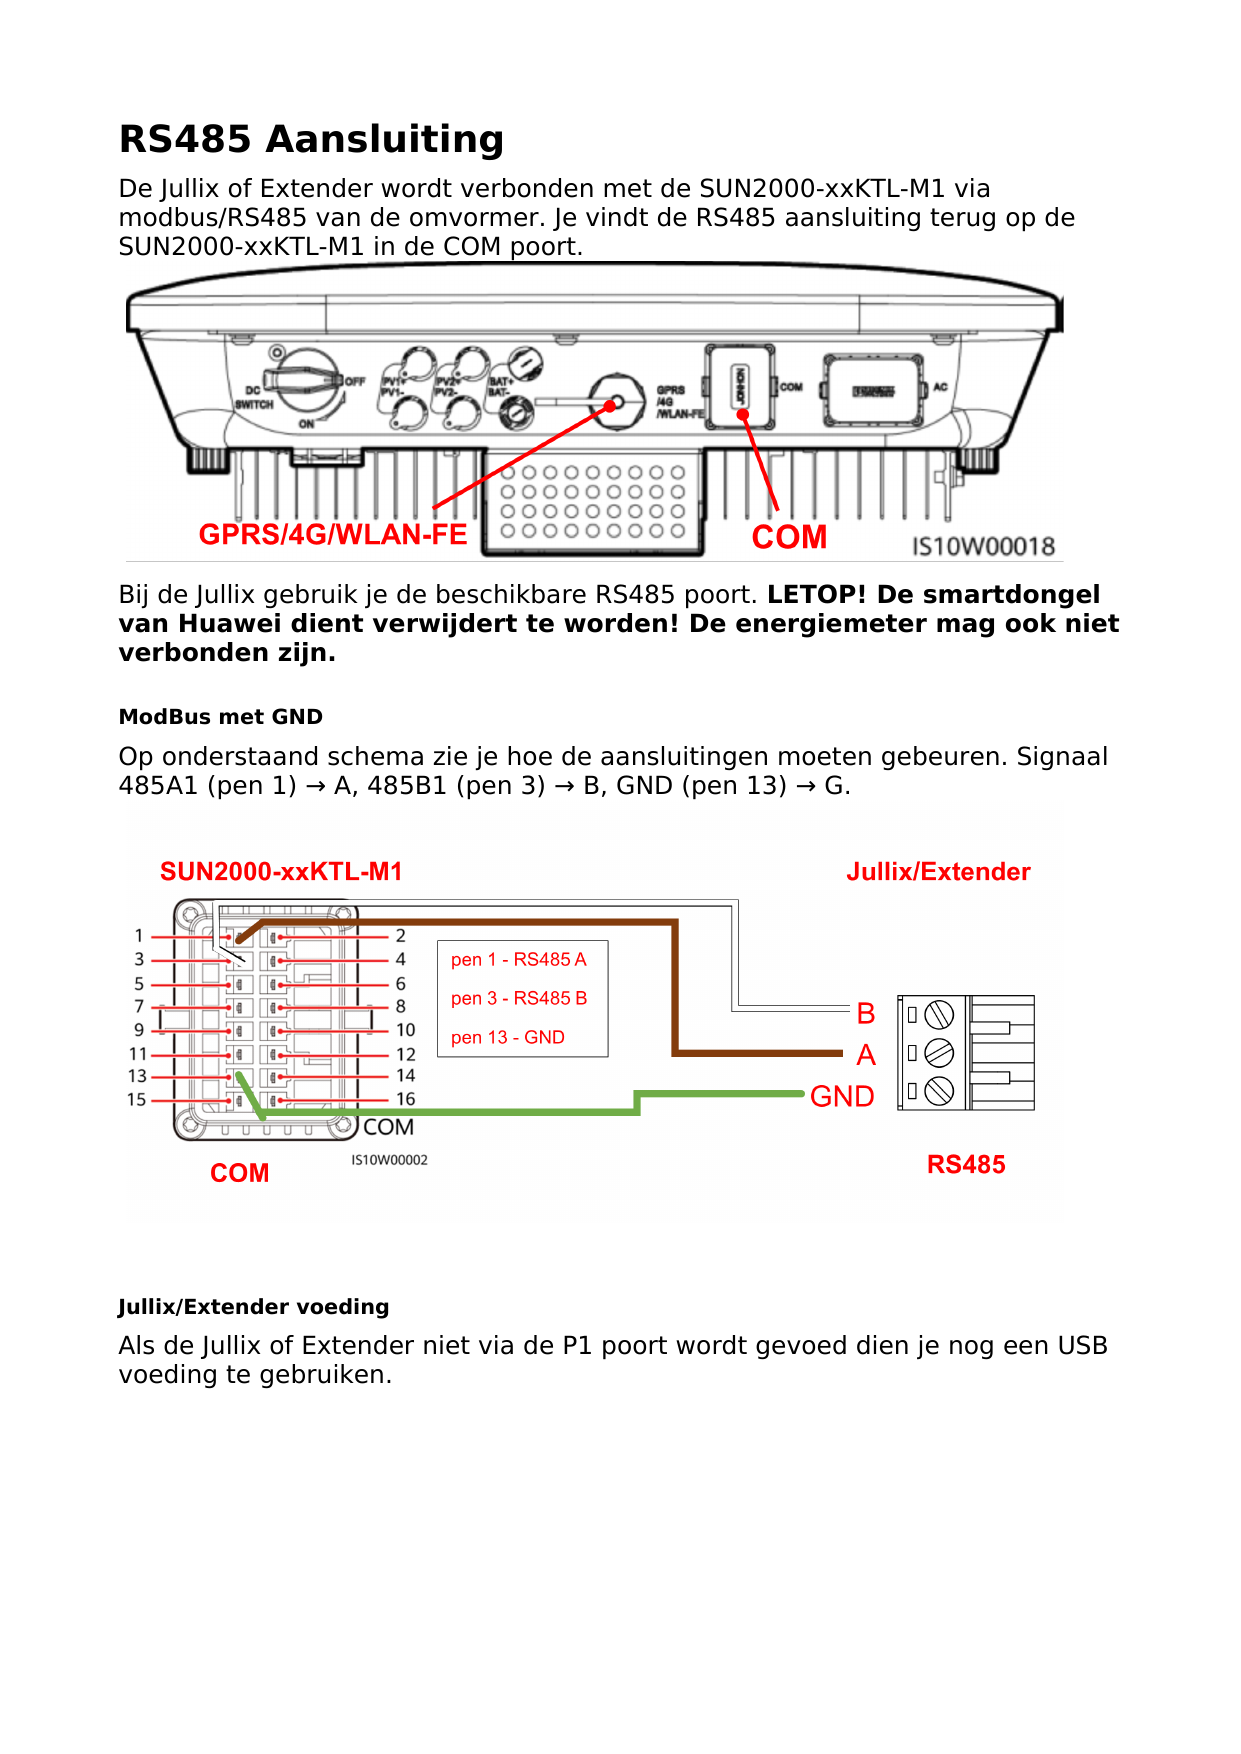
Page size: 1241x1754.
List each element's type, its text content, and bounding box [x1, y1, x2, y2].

text De Jullix of Extender wordt verbonden met de SUN2000-xxKTL-M1 via modbus/RS485 van de omvormer. Je vindt de RS485 aansluiting terug op de SUN2000-xxKTL-M1 in de COM poort. [118, 174, 1122, 568]
picture [126, 800, 1064, 1223]
text Bij de Jullix gebruik je de beschikbare RS485 poort. LETOP! De smartdongel van Huawei dient verwijdert te worden! De energiemeter mag ook niet verbonden zijn. [118, 580, 1122, 668]
subtitle RS485 Aansluiting [118, 118, 1122, 162]
text Op onderstaand schema zie je hoe de aansluitingen moeten gebeuren. Signaal 485A1 (pen 1) → A, 485B1 (pen 3) → B, GND (pen 13) → G. [118, 742, 1122, 1257]
subtitle ModBus met GND [118, 705, 1122, 729]
subtitle Jullix/Extender voeding [118, 1295, 1122, 1319]
picture [126, 261, 1064, 562]
text Als de Jullix of Extender niet via de P1 poort wordt gevoed dien je nog een USB voeding te gebruiken. [118, 1332, 1122, 1419]
